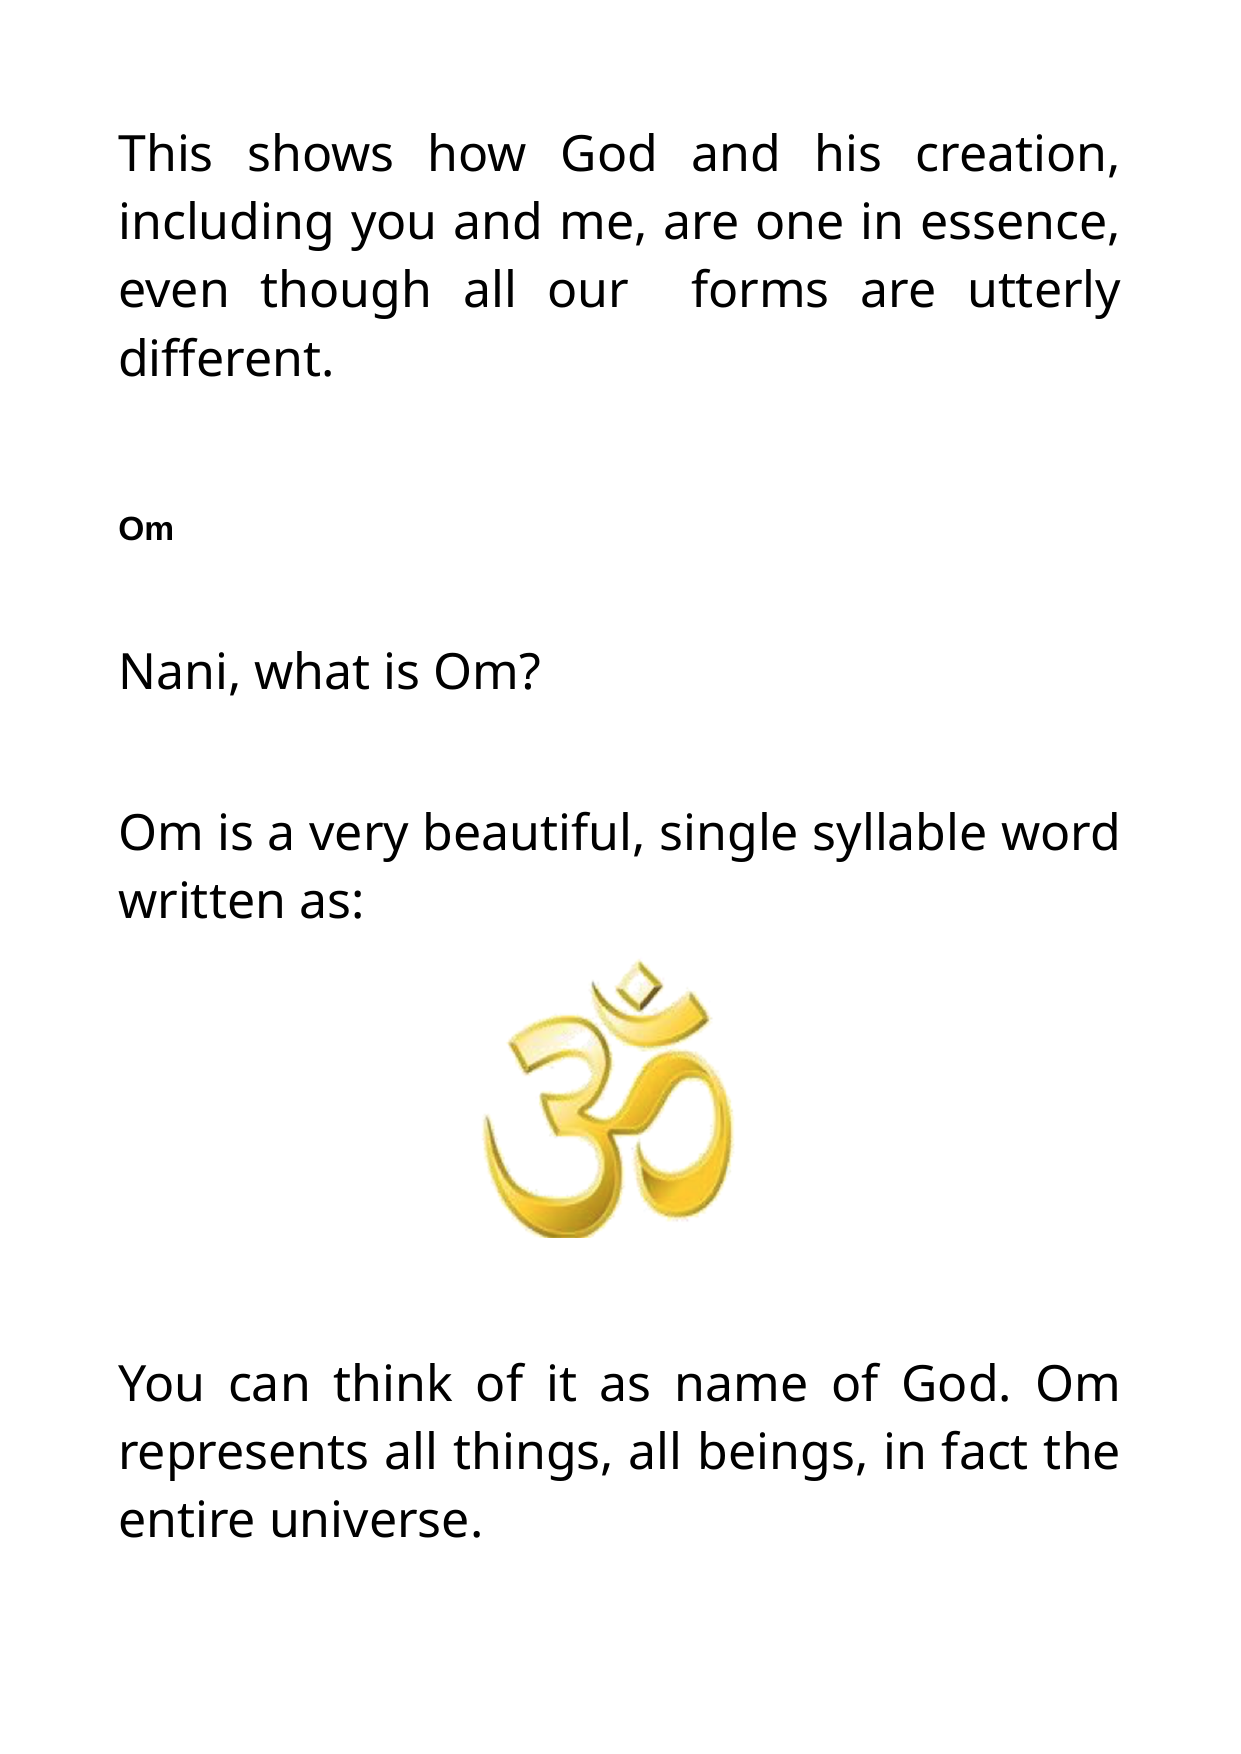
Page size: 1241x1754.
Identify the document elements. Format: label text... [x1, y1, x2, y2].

picture [449, 938, 786, 1268]
text This shows how God and his creation, including you and me, are one in essence, even though all our forms are utterly different. [118, 118, 1122, 391]
text You can think of it as name of God. Om represents all things, all beings, in fact the entire universe. [118, 1348, 1122, 1552]
text Om is a very beautiful, single syllable word written as: [118, 797, 1122, 933]
subtitle Om [118, 509, 1122, 547]
text Nani, what is Om? [118, 636, 1122, 704]
